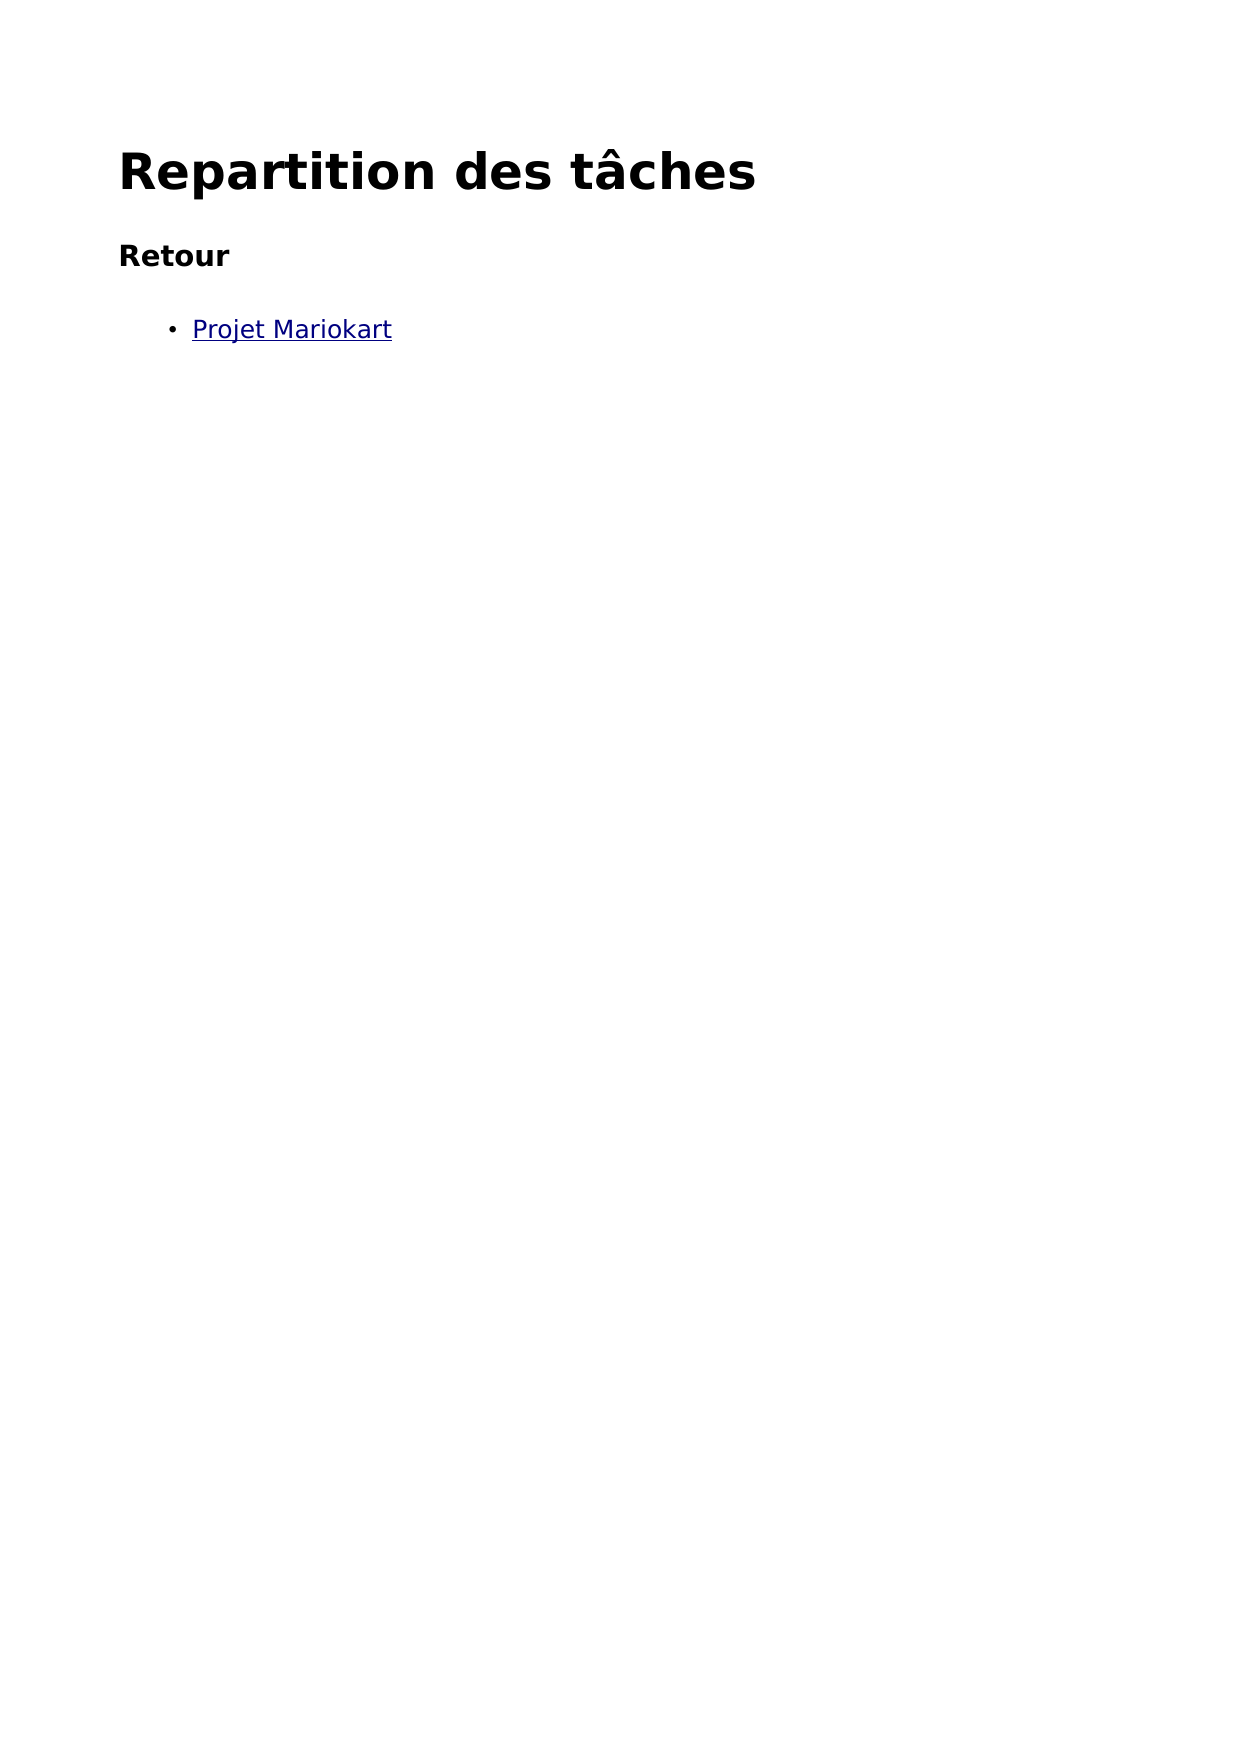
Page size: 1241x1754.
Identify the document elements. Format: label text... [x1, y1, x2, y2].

list Projet Mariokart [177, 315, 1122, 344]
subtitle Repartition des tâches [118, 143, 1122, 201]
subtitle Retour [118, 239, 1122, 273]
